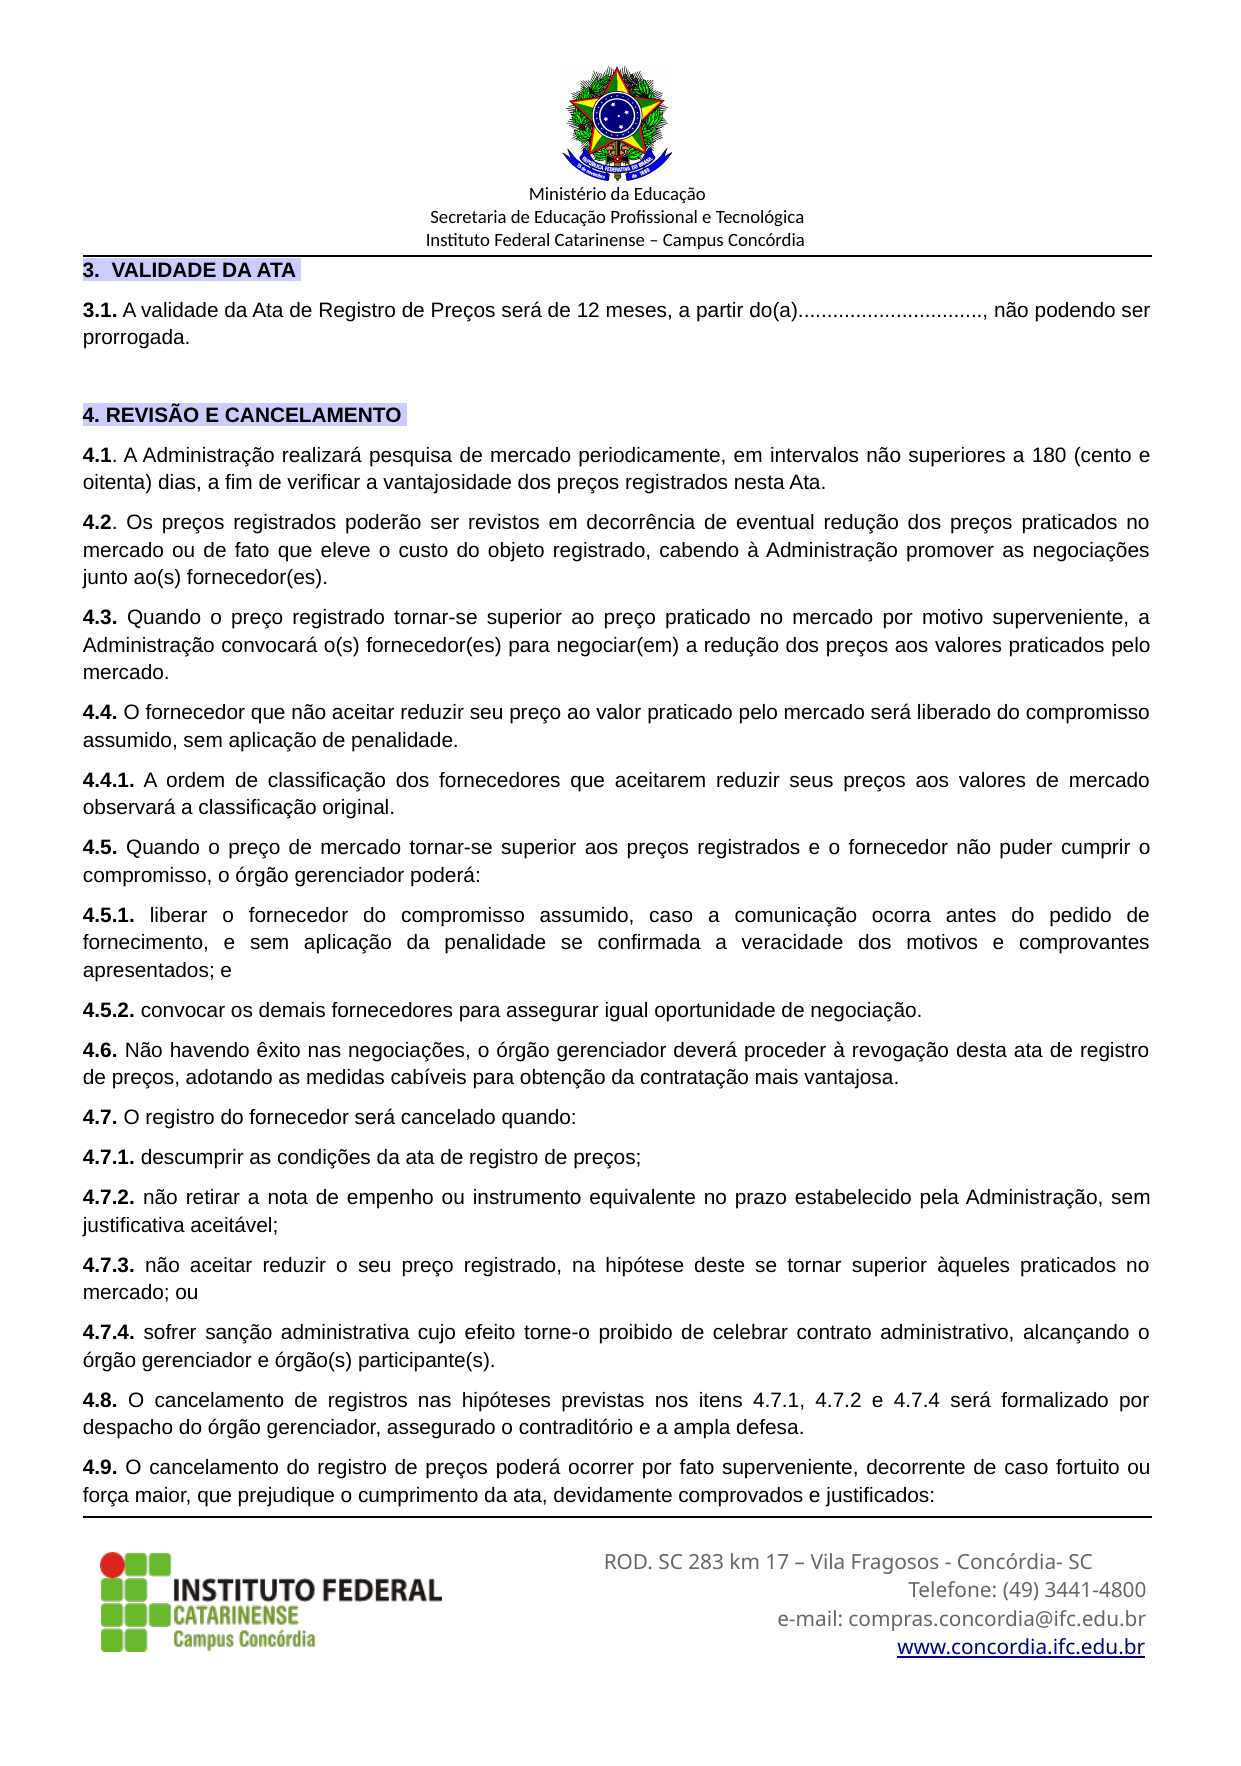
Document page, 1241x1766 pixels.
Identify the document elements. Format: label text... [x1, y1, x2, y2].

text 4.8. O cancelamento de registros nas hipóteses previstas nos itens 4.7.1, 4.7.2 e 4.7.4 será formalizado por despacho do órgão gerenciador, assegurado o contraditório e a ampla defesa. [83, 1387, 1152, 1439]
text 4.9. O cancelamento do registro de preços poderá ocorrer por fato superveniente, decorrente de caso fortuito ou força maior, que prejudique o cumprimento da ata, devidamente comprovados e justificados: [83, 1455, 1152, 1506]
text 4.2. Os preços registrados poderão ser revistos em decorrência de eventual redução dos preços praticados no mercado ou de fato que eleve o custo do objeto registrado, cabendo à Administração promover as negociações junto ao(s) fornecedor(es). [83, 510, 1152, 589]
text 4.7.3. não aceitar reduzir o seu preço registrado, na hipótese deste se tornar superior àqueles praticados no mercado; ou [83, 1252, 1152, 1304]
text 4.6. Não havendo êxito nas negociações, o órgão gerenciador deverá proceder à revogação desta ata de registro de preços, adotando as medidas cabíveis para obtenção da contratação mais vantajosa. [83, 1037, 1152, 1089]
picture [100, 1552, 442, 1652]
text 4.1. A Administração realizará pesquisa de mercado periodicamente, em intervalos não superiores a 180 (cento e oitenta) dias, a fim de verificar a vantajosidade dos preços registrados nesta Ata. [83, 442, 1152, 494]
text 4.7.2. não retirar a nota de empenho ou instrumento equivalente no prazo estabelecido pela Administração, sem justificativa aceitável; [83, 1185, 1152, 1236]
text 4.7.4. sofrer sanção administrativa cujo efeito torne-o proibido de celebrar contrato administrativo, alcançando o órgão gerenciador e órgão(s) participante(s). [83, 1320, 1152, 1371]
text 3.1. A validade da Ata de Registro de Preços será de 12 meses, a partir do(a)................................, não podendo ser prorrogada. [83, 297, 1152, 349]
text 3. VALIDADE DA ATA [82, 257, 1152, 281]
text 4.3. Quando o preço registrado tornar-se superior ao preço praticado no mercado por motivo superveniente, a Administração convocará o(s) fornecedor(es) para negociar(em) a redução dos preços aos valores praticados pelo mercado. [83, 605, 1152, 684]
text 4.7.1. descumprir as condições da ata de registro de preços; [83, 1145, 1152, 1169]
text 4.7. O registro do fornecedor será cancelado quando: [83, 1105, 1152, 1129]
text 4.4. O fornecedor que não aceitar reduzir seu preço ao valor praticado pelo mercado será liberado do compromisso assumido, sem aplicação de penalidade. [83, 700, 1152, 751]
text 4.4.1. A ordem de classificação dos fornecedores que aceitarem reduzir seus preços aos valores de mercado observará a classificação original. [83, 767, 1152, 819]
text 4. REVISÃO E CANCELAMENTO [82, 402, 1152, 426]
text 4.5.1. liberar o fornecedor do compromisso assumido, caso a comunicação ocorra antes do pedido de fornecimento, e sem aplicação da penalidade se confirmada a veracidade dos motivos e comprovantes apresentados; e [83, 902, 1152, 981]
text 4.5.2. convocar os demais fornecedores para assegurar igual oportunidade de negociação. [83, 997, 1152, 1021]
text 4.5. Quando o preço de mercado tornar-se superior aos preços registrados e o fornecedor não puder cumprir o compromisso, o órgão gerenciador poderá: [83, 835, 1152, 886]
